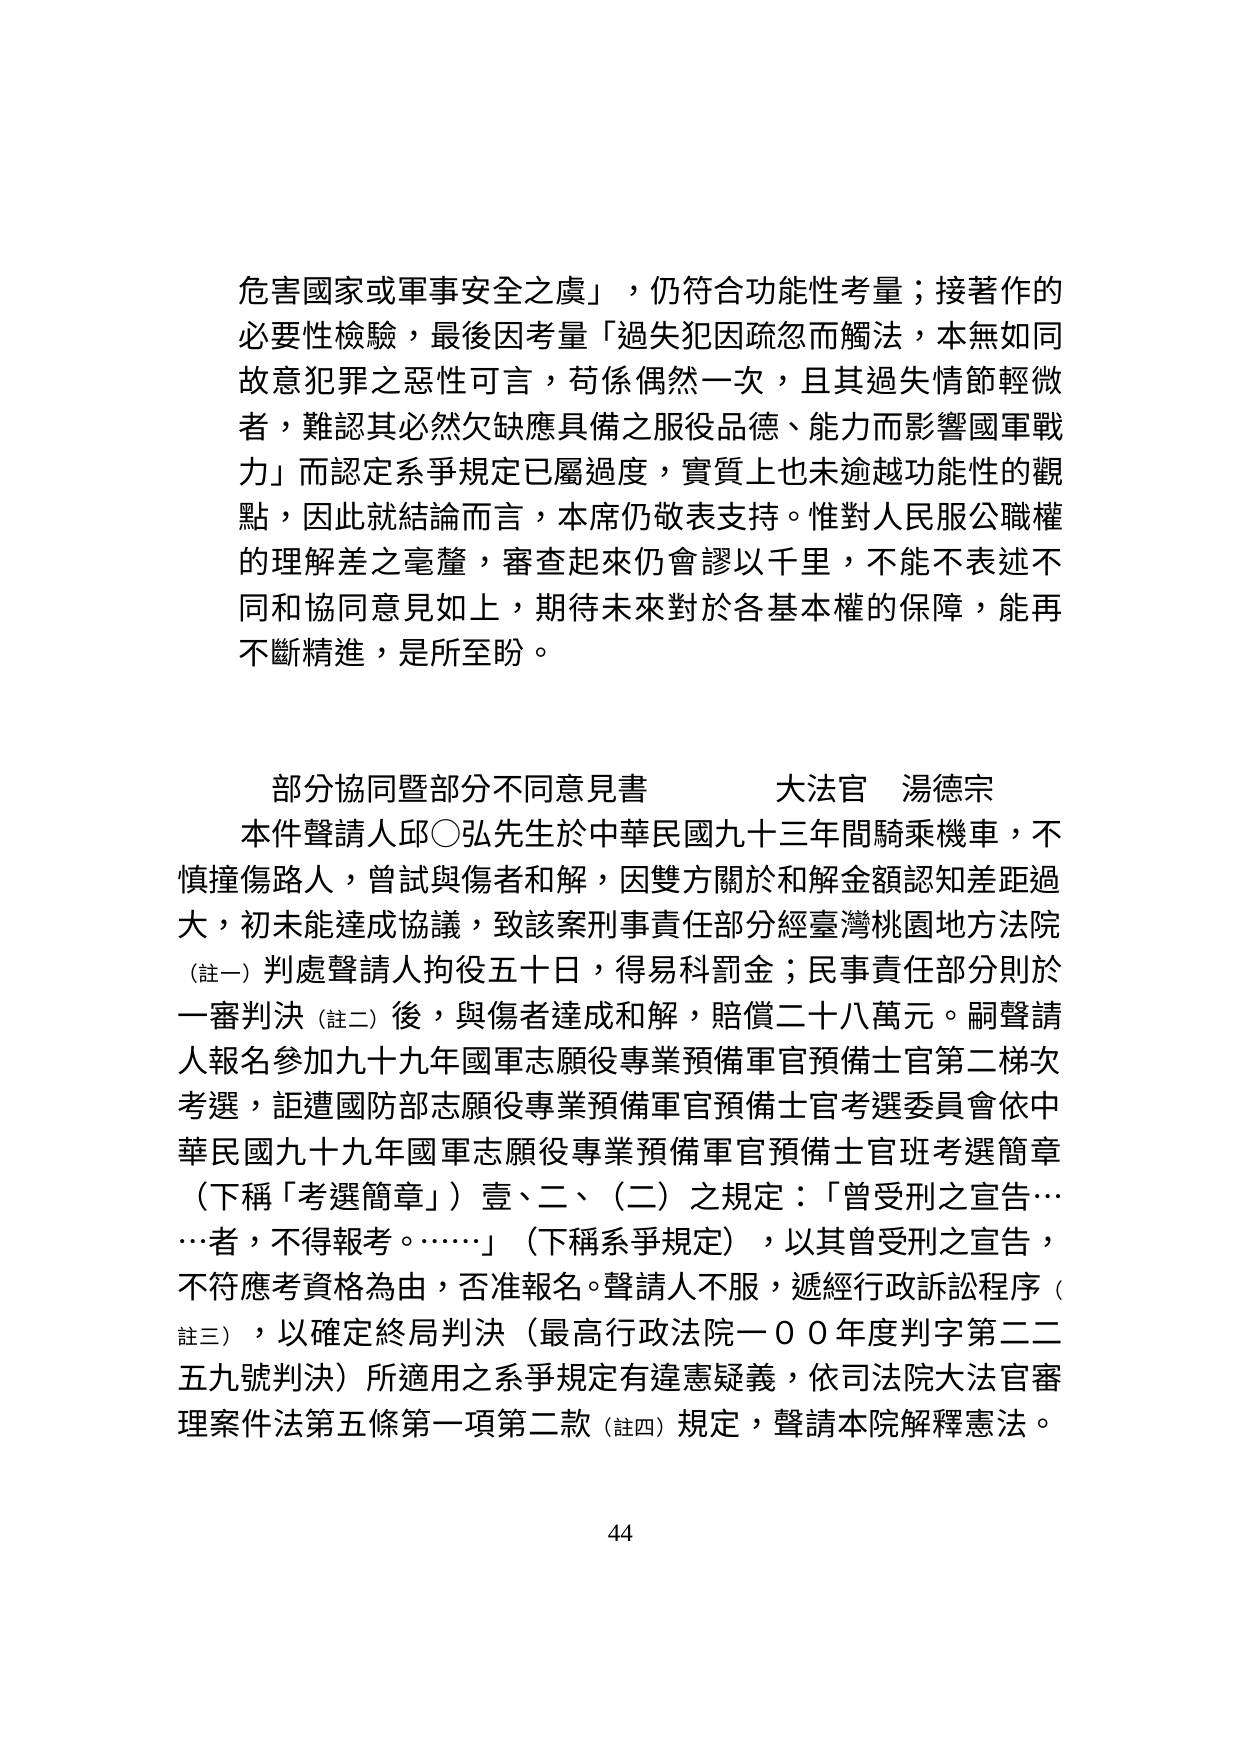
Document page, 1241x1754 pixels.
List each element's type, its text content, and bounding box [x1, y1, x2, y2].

text 部分協同暨部分不同意見書 大法官 湯德宗 [272, 764, 996, 809]
text 危害國家或軍事安全之虞」，仍符合功能性考量；接著作的必要性檢驗，最後因考量「過失犯因疏忽而觸法，本無如同故意犯罪之惡性可言，苟係偶然一次，且其過失情節輕微者，難認其必然欠缺應具備之服役品德、能力而影響國軍戰力」而認定系爭規定已屬過度，實質上也未逾越功能性的觀點，因此就結論而言，本席仍敬表支持。惟對人民服公職權的理解差之毫釐，審查起來仍會謬以千里，不能不表述不同和協同意見如上，期待未來對於各基本權的保障，能再不斷精進，是所至盼。 [238, 266, 1063, 674]
text 本件聲請人邱○弘先生於中華民國九十三年間騎乘機車，不慎撞傷路人，曾試與傷者和解，因雙方關於和解金額認知差距過大，初未能達成協議，致該案刑事責任部分經臺灣桃園地方法院（註一）判處聲請人拘役五十日，得易科罰金；民事責任部分則於一審判決（註二）後，與傷者達成和解，賠償二十八萬元。嗣聲請人報名參加九十九年國軍志願役專業預備軍官預備士官第二梯次考選，詎遭國防部志願役專業預備軍官預備士官考選委員會依中華民國九十九年國軍志願役專業預備軍官預備士官班考選簡章（下稱「考選簡章」）壹、二、（二）之規定：「曾受刑之宣告……者，不得報考。……」（下稱系爭規定），以其曾受刑之宣告，不符應考資格為由，否准報名。聲請人不服，遞經行政訴訟程序（註三），以確定終局判決（最高行政法院一００年度判字第二二五九號判決）所適用之系爭規定有違憲疑義，依司法院大法官審理案件法第五條第一項第二款（註四）規定，聲請本院解釋憲法。 [177, 809, 1063, 1444]
